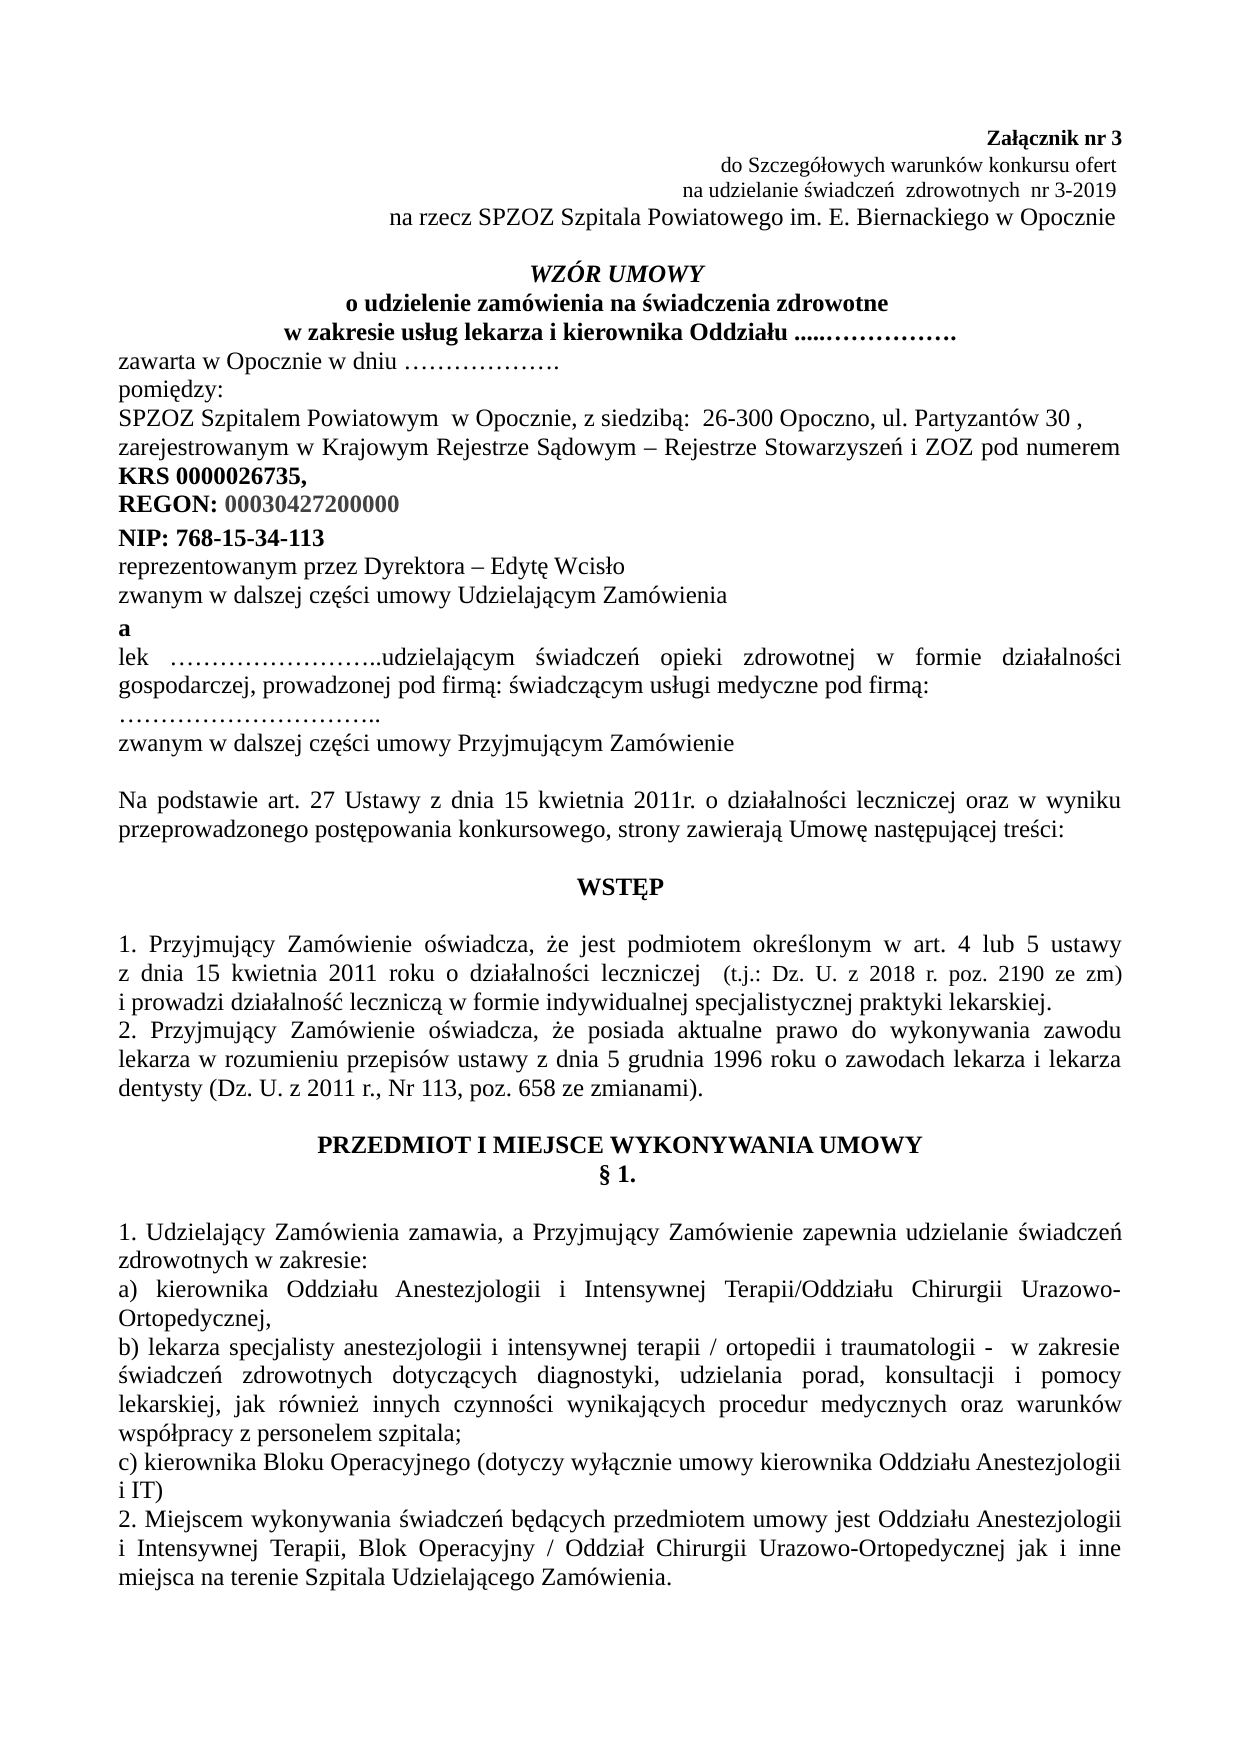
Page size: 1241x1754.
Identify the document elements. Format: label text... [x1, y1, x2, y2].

text o udzielenie zamówienia na świadczenia zdrowotne [118, 288, 1122, 317]
text do Szczegółowych warunków konkursu ofert [118, 152, 1122, 177]
text WZÓR UMOWY [118, 259, 1122, 288]
text Załącznik nr 3 [118, 118, 1122, 152]
text ………………………….. [118, 699, 1122, 728]
text na rzecz SPZOZ Szpitala Powiatowego im. E. Biernackiego w Opocznie [118, 202, 1122, 231]
text a [118, 613, 1122, 642]
text Na podstawie art. 27 Ustawy z dnia 15 kwietnia 2011r. o działalności leczniczej oraz w wyniku przeprowadzonego postępowania konkursowego, strony zawierają Umowę następującej treści: [118, 786, 1122, 843]
text PRZEDMIOT I MIEJSCE WYKONYWANIA UMOWY [118, 1131, 1122, 1159]
text 1. Udzielający Zamówienia zamawia, a Przyjmujący Zamówienie zapewnia udzielanie świadczeń zdrowotnych w zakresie: [118, 1217, 1122, 1274]
text SPZOZ Szpitalem Powiatowym w Opocznie, z siedzibą: 26-300 Opoczno, ul. Partyzantów 30 , [118, 403, 1122, 432]
text 1. Przyjmujący Zamówienie oświadcza, że jest podmiotem określonym w art. 4 lub 5 ustawy z dnia 15 kwietnia 2011 roku o działalności leczniczej (t.j.: Dz. U. z 2018 r. poz. 2190 ze zm) i prowadzi działalność leczniczą w formie indywidualnej specjalistycznej praktyki lekarskiej. [118, 929, 1122, 1016]
text WSTĘP [118, 872, 1122, 901]
text lek ……………………..udzielającym świadczeń opieki zdrowotnej w formie działalności gospodarczej, prowadzonej pod firmą: świadczącym usługi medyczne pod firmą: [118, 642, 1122, 699]
text zawarta w Opocznie w dniu ………………. [118, 346, 1122, 374]
text zwanym w dalszej części umowy Udzielającym Zamówienia [118, 580, 1122, 609]
text a) kierownika Oddziału Anestezjologii i Intensywnej Terapii/Oddziału Chirurgii Urazowo-Ortopedycznej, [118, 1274, 1122, 1332]
text na udzielanie świadczeń zdrowotnych nr 3-2019 [118, 177, 1122, 202]
text b) lekarza specjalisty anestezjologii i intensywnej terapii / ortopedii i traumatologii - w zakresie świadczeń zdrowotnych dotyczących diagnostyki, udzielania porad, konsultacji i pomocy lekarskiej, jak również innych czynności wynikających procedur medycznych oraz warunków współpracy z personelem szpitala; [118, 1332, 1122, 1447]
text zwanym w dalszej części umowy Przyjmującym Zamówienie [118, 728, 1122, 757]
text zarejestrowanym w Krajowym Rejestrze Sądowym – Rejestrze Stowarzyszeń i ZOZ pod numerem KRS 0000026735, [118, 432, 1122, 489]
text c) kierownika Bloku Operacyjnego (dotyczy wyłącznie umowy kierownika Oddziału Anestezjologii i IT) [118, 1447, 1122, 1504]
text reprezentowanym przez Dyrektora – Edytę Wcisło [118, 551, 1122, 580]
text REGON: 00030427200000 [118, 489, 1122, 518]
text § 1. [118, 1159, 1122, 1188]
text 2. Miejscem wykonywania świadczeń będących przedmiotem umowy jest Oddziału Anestezjologii i Intensywnej Terapii, Blok Operacyjny / Oddział Chirurgii Urazowo-Ortopedycznej jak i inne miejsca na terenie Szpitala Udzielającego Zamówienia. [118, 1504, 1122, 1591]
text 2. Przyjmujący Zamówienie oświadcza, że posiada aktualne prawo do wykonywania zawodu lekarza w rozumieniu przepisów ustawy z dnia 5 grudnia 1996 roku o zawodach lekarza i lekarza dentysty (Dz. U. z 2011 r., Nr 113, poz. 658 ze zmianami). [118, 1016, 1122, 1102]
text NIP: 768-15-34-113 [118, 523, 1122, 551]
text w zakresie usług lekarza i kierownika Oddziału .....……………. [118, 317, 1122, 346]
text pomiędzy: [118, 374, 1122, 403]
